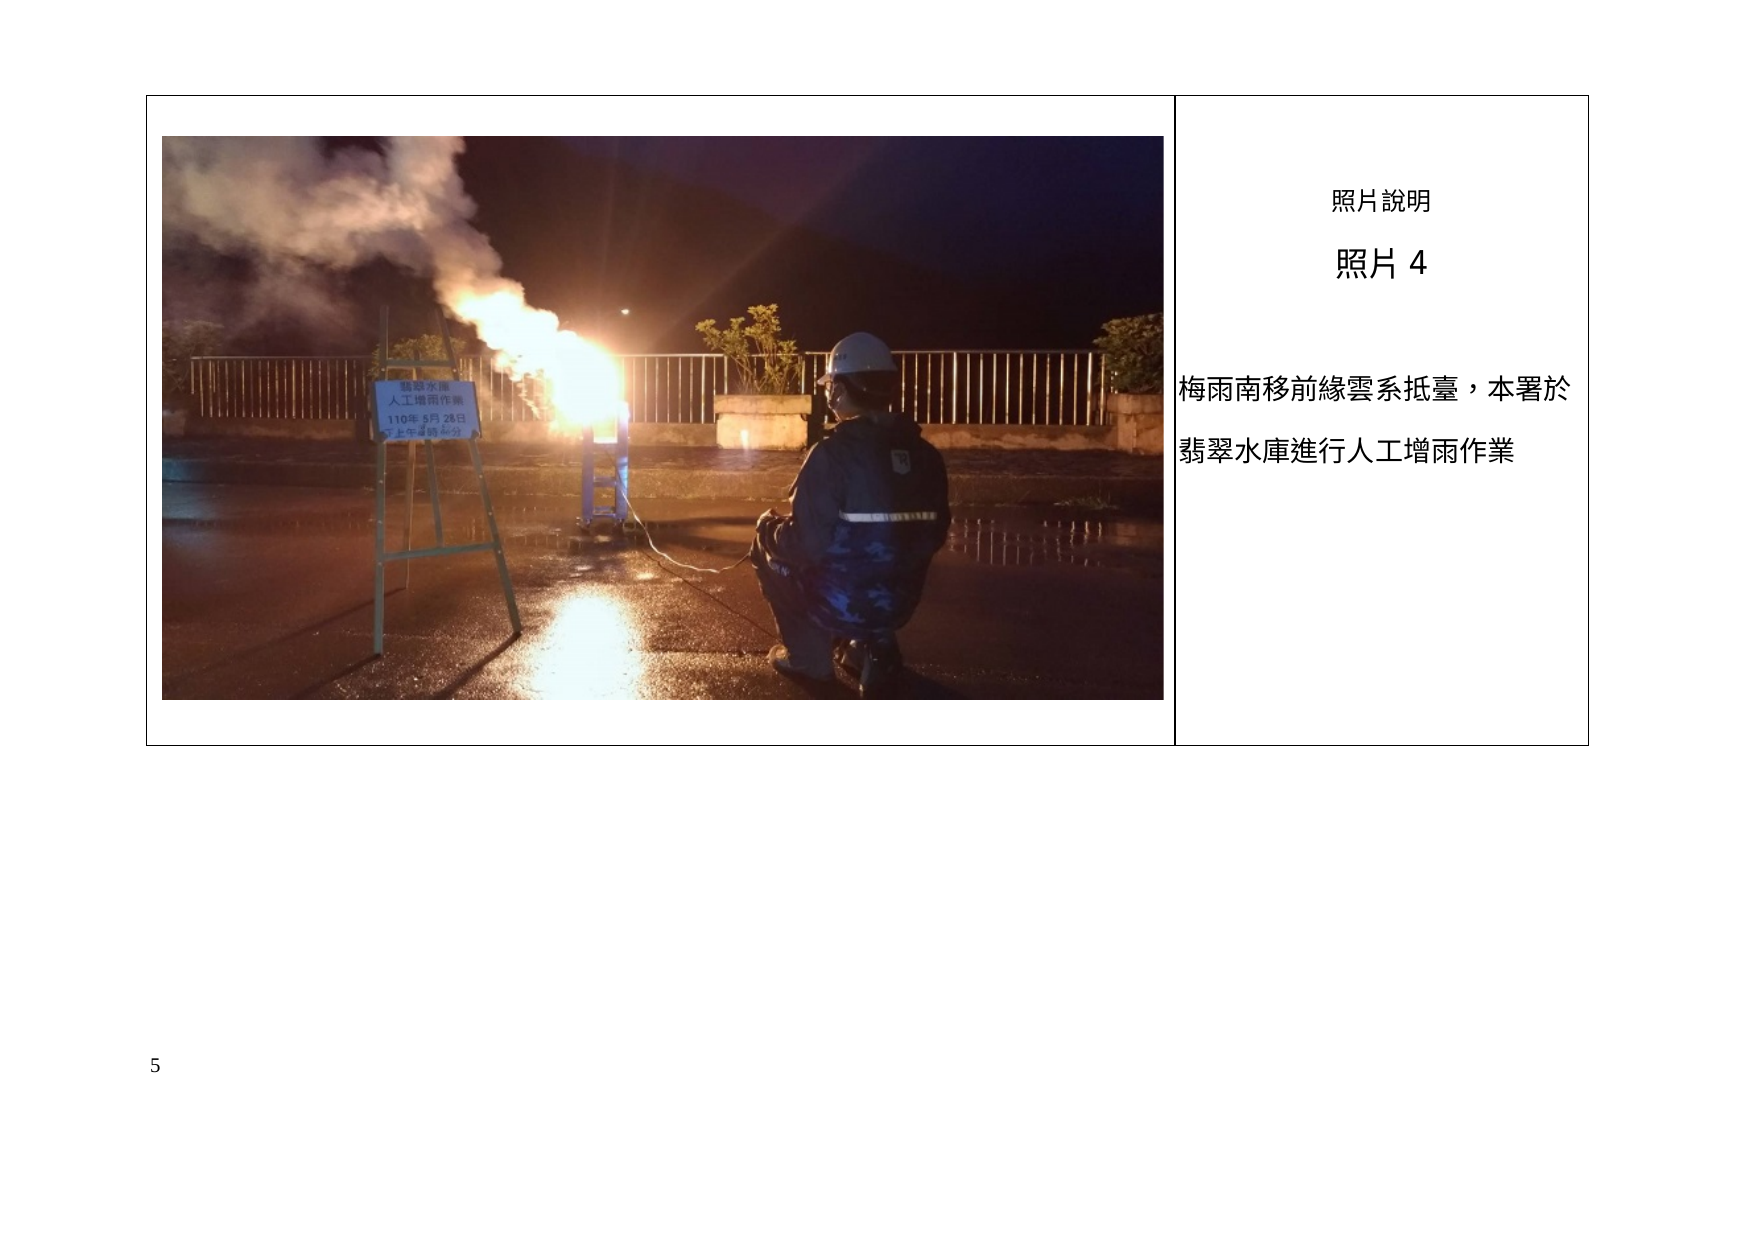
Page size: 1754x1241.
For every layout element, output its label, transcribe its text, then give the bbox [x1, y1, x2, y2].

table_header 照片說明 照片4 梅雨南移前緣雲系抵臺，本署於翡翠水庫進行人工增雨作業 [1176, 96, 1588, 745]
picture [162, 136, 1164, 700]
table_header [147, 96, 1174, 745]
